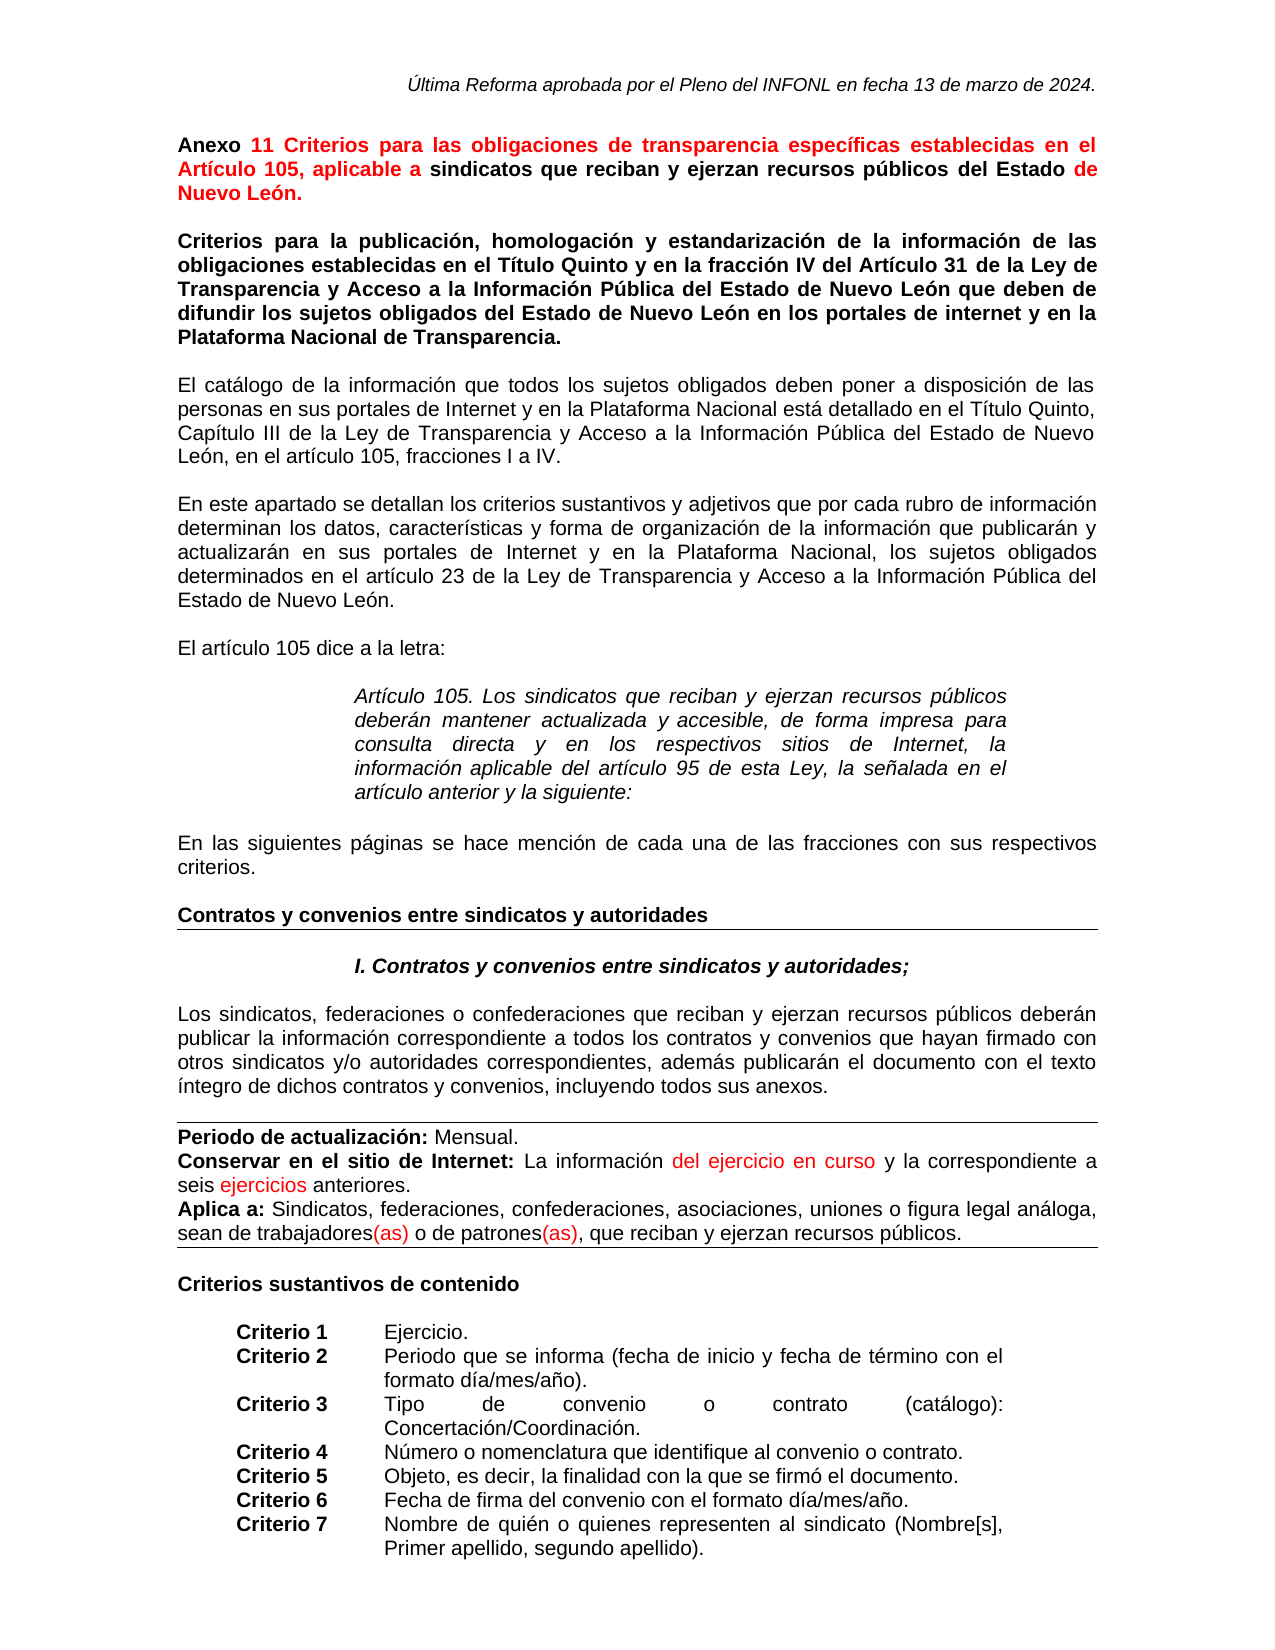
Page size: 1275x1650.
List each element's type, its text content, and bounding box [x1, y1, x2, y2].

text Criterio 5 Objeto, es decir, la finalidad con la que se firmó el documento. [236, 1463, 1004, 1487]
text I. Contratos y convenios entre sindicatos y autoridades; [354, 954, 1009, 978]
text Criterios sustantivos de contenido [177, 1272, 1098, 1296]
text Periodo de actualización: Mensual. [177, 1123, 1098, 1149]
text Criterio 2 Periodo que se informa (fecha de inicio y fecha de término con el formato día/mes/año). [236, 1344, 1004, 1392]
text El artículo 105 dice a la letra: [177, 636, 1096, 660]
text Los sindicatos, federaciones o confederaciones que reciban y ejerzan recursos públicos deberán publicar la información correspondiente a todos los contratos y convenios que hayan firmado con otros sindicatos y/o autoridades correspondientes, además publicarán el documento con el texto íntegro de dichos contratos y convenios, incluyendo todos sus anexos. [177, 1002, 1098, 1098]
text Contratos y convenios entre sindicatos y autoridades [177, 903, 1098, 929]
text Artículo 105. Los sindicatos que reciban y ejerzan recursos públicos deberán mantener actualizada y accesible, de forma impresa para consulta directa y en los respectivos sitios de Internet, la información aplicable del artículo 95 de esta Ley, la señalada en el artículo anterior y la siguiente: [354, 684, 1009, 804]
text Criterio 1 Ejercicio. [236, 1320, 1004, 1344]
text Criterio 7 Nombre de quién o quienes representen al sindicato (Nombre[s], Primer apellido, segundo apellido). [236, 1511, 1004, 1559]
text Anexo 11 Criterios para las obligaciones de transparencia específicas establecidas en el Artículo 105, aplicable a sindicatos que reciban y ejerzan recursos públicos del Estado de Nuevo León. [177, 133, 1098, 205]
text Criterio 6 Fecha de firma del convenio con el formato día/mes/año. [236, 1487, 1004, 1511]
text Aplica a: Sindicatos, federaciones, confederaciones, asociaciones, uniones o figura legal análoga, sean de trabajadores(as) o de patrones(as), que reciban y ejerzan recursos públicos. [177, 1194, 1098, 1247]
text El catálogo de la información que todos los sujetos obligados deben poner a disposición de las personas en sus portales de Internet y en la Plataforma Nacional está detallado en el Título Quinto, Capítulo III de la Ley de Transparencia y Acceso a la Información Pública del Estado de Nuevo León, en el artículo 105, fracciones I a IV. [177, 372, 1096, 468]
text Conservar en el sitio de Internet: La información del ejercicio en curso y la correspondiente a seis ejercicios anteriores. [177, 1149, 1098, 1194]
text Criterios para la publicación, homologación y estandarización de la información de las obligaciones establecidas en el Título Quinto y en la fracción IV del Artículo 31 de la Ley de Transparencia y Acceso a la Información Pública del Estado de Nuevo León que deben de difundir los sujetos obligados del Estado de Nuevo León en los portales de internet y en la Plataforma Nacional de Transparencia. [177, 229, 1098, 348]
text En las siguientes páginas se hace mención de cada una de las fracciones con sus respectivos criterios. [177, 831, 1098, 879]
text En este apartado se detallan los criterios sustantivos y adjetivos que por cada rubro de información determinan los datos, características y forma de organización de la información que publicarán y actualizarán en sus portales de Internet y en la Plataforma Nacional, los sujetos obligados determinados en el artículo 23 de la Ley de Transparencia y Acceso a la Información Pública del Estado de Nuevo León. [177, 492, 1098, 612]
text Criterio 4 Número o nomenclatura que identifique al convenio o contrato. [236, 1439, 1004, 1463]
text Criterio 3 Tipo de convenio o contrato (catálogo): Concertación/Coordinación. [236, 1392, 1004, 1439]
